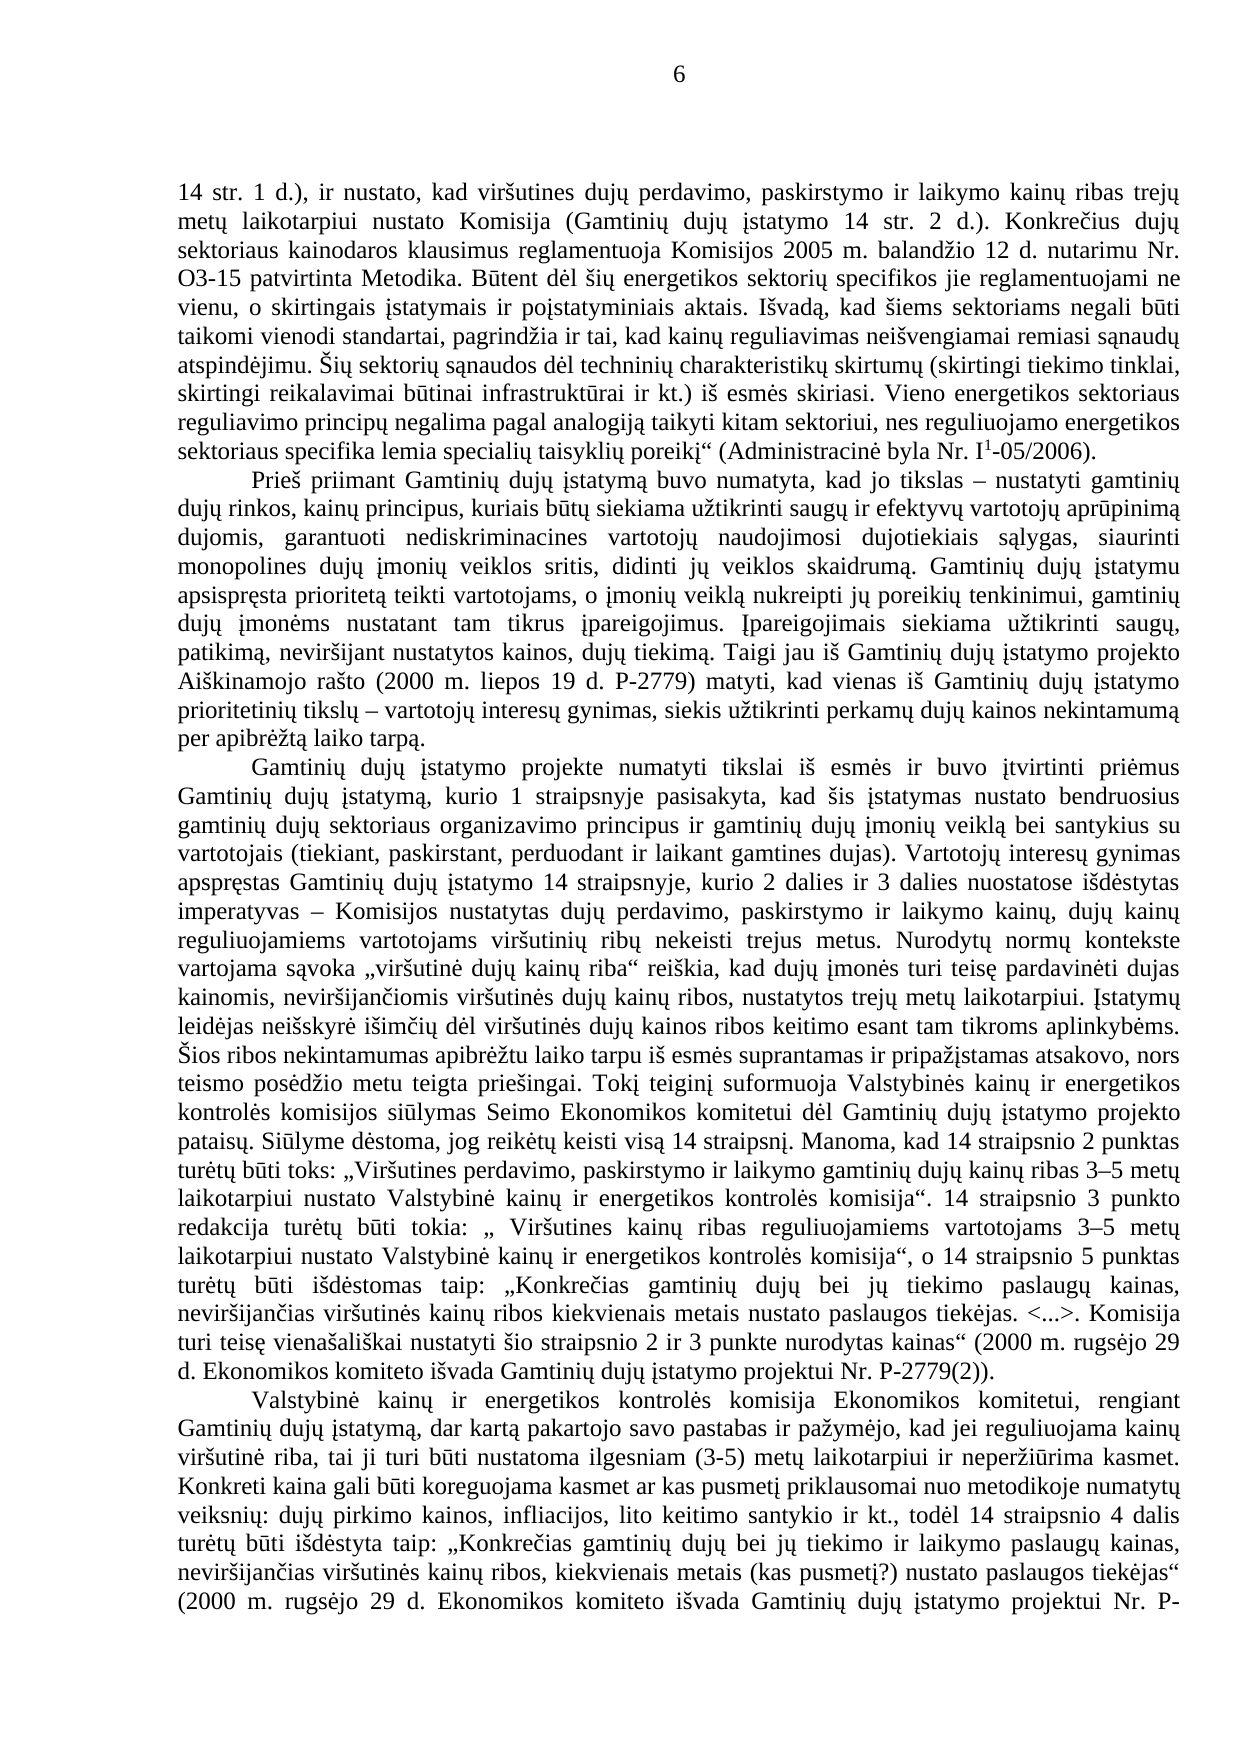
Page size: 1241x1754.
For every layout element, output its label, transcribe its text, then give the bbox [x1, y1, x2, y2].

text Valstybinė kainų ir energetikos kontrolės komisija Ekonomikos komitetui, rengiant Gamtinių dujų įstatymą, dar kartą pakartojo savo pastabas ir pažymėjo, kad jei reguliuojama kainų viršutinė riba, tai ji turi būti nustatoma ilgesniam (3-5) metų laikotarpiui ir neperžiūrima kasmet. Konkreti kaina gali būti koreguojama kasmet ar kas pusmetį priklausomai nuo metodikoje numatytų veiksnių: dujų pirkimo kainos, infliacijos, lito keitimo santykio ir kt., todėl 14 straipsnio 4 dalis turėtų būti išdėstyta taip: „Konkrečias gamtinių dujų bei jų tiekimo ir laikymo paslaugų kainas, neviršijančias viršutinės kainų ribos, kiekvienais metais (kas pusmetį?) nustato paslaugos tiekėjas“ (2000 m. rugsėjo 29 d. Ekonomikos komiteto išvada Gamtinių dujų įstatymo projektui Nr. P- [177, 1385, 1181, 1615]
text Gamtinių dujų įstatymo projekte numatyti tikslai iš esmės ir buvo įtvirtinti priėmus Gamtinių dujų įstatymą, kurio 1 straipsnyje pasisakyta, kad šis įstatymas nustato bendruosius gamtinių dujų sektoriaus organizavimo principus ir gamtinių dujų įmonių veiklą bei santykius su vartotojais (tiekiant, paskirstant, perduodant ir laikant gamtines dujas). Vartotojų interesų gynimas apspręstas Gamtinių dujų įstatymo 14 straipsnyje, kurio 2 dalies ir 3 dalies nuostatose išdėstytas imperatyvas – Komisijos nustatytas dujų perdavimo, paskirstymo ir laikymo kainų, dujų kainų reguliuojamiems vartotojams viršutinių ribų nekeisti trejus metus. Nurodytų normų kontekste vartojama sąvoka „viršutinė dujų kainų riba“ reiškia, kad dujų įmonės turi teisę pardavinėti dujas kainomis, neviršijančiomis viršutinės dujų kainų ribos, nustatytos trejų metų laikotarpiui. Įstatymų leidėjas neišskyrė išimčių dėl viršutinės dujų kainos ribos keitimo esant tam tikroms aplinkybėms. Šios ribos nekintamumas apibrėžtu laiko tarpu iš esmės suprantamas ir pripažįstamas atsakovo, nors teismo posėdžio metu teigta priešingai. Tokį teiginį suformuoja Valstybinės kainų ir energetikos kontrolės komisijos siūlymas Seimo Ekonomikos komitetui dėl Gamtinių dujų įstatymo projekto pataisų. Siūlyme dėstoma, jog reikėtų keisti visą 14 straipsnį. Manoma, kad 14 straipsnio 2 punktas turėtų būti toks: „Viršutines perdavimo, paskirstymo ir laikymo gamtinių dujų kainų ribas 3–5 metų laikotarpiui nustato Valstybinė kainų ir energetikos kontrolės komisija“. 14 straipsnio 3 punkto redakcija turėtų būti tokia: „ Viršutines kainų ribas reguliuojamiems vartotojams 3–5 metų laikotarpiui nustato Valstybinė kainų ir energetikos kontrolės komisija“, o 14 straipsnio 5 punktas turėtų būti išdėstomas taip: „Konkrečias gamtinių dujų bei jų tiekimo paslaugų kainas, neviršijančias viršutinės kainų ribos kiekvienais metais nustato paslaugos tiekėjas. <...>. Komisija turi teisę vienašališkai nustatyti šio straipsnio 2 ir 3 punkte nurodytas kainas“ (2000 m. rugsėjo 29 d. Ekonomikos komiteto išvada Gamtinių dujų įstatymo projektui Nr. P-2779(2)). [177, 752, 1181, 1385]
text Prieš priimant Gamtinių dujų įstatymą buvo numatyta, kad jo tikslas – nustatyti gamtinių dujų rinkos, kainų principus, kuriais būtų siekiama užtikrinti saugų ir efektyvų vartotojų aprūpinimą dujomis, garantuoti nediskriminacines vartotojų naudojimosi dujotiekiais sąlygas, siaurinti monopolines dujų įmonių veiklos sritis, didinti jų veiklos skaidrumą. Gamtinių dujų įstatymu apsispręsta prioritetą teikti vartotojams, o įmonių veiklą nukreipti jų poreikių tenkinimui, gamtinių dujų įmonėms nustatant tam tikrus įpareigojimus. Įpareigojimais siekiama užtikrinti saugų, patikimą, neviršijant nustatytos kainos, dujų tiekimą. Taigi jau iš Gamtinių dujų įstatymo projekto Aiškinamojo rašto (2000 m. liepos 19 d. P-2779) matyti, kad vienas iš Gamtinių dujų įstatymo prioritetinių tikslų – vartotojų interesų gynimas, siekis užtikrinti perkamų dujų kainos nekintamumą per apibrėžtą laiko tarpą. [177, 465, 1181, 752]
text 14 str. 1 d.), ir nustato, kad viršutines dujų perdavimo, paskirstymo ir laikymo kainų ribas trejų metų laikotarpiui nustato Komisija (Gamtinių dujų įstatymo 14 str. 2 d.). Konkrečius dujų sektoriaus kainodaros klausimus reglamentuoja Komisijos 2005 m. balandžio 12 d. nutarimu Nr. O3-15 patvirtinta Metodika. Būtent dėl šių energetikos sektorių specifikos jie reglamentuojami ne vienu, o skirtingais įstatymais ir poįstatyminiais aktais. Išvadą, kad šiems sektoriams negali būti taikomi vienodi standartai, pagrindžia ir tai, kad kainų reguliavimas neišvengiamai remiasi sąnaudų atspindėjimu. Šių sektorių sąnaudos dėl techninių charakteristikų skirtumų (skirtingi tiekimo tinklai, skirtingi reikalavimai būtinai infrastruktūrai ir kt.) iš esmės skiriasi. Vieno energetikos sektoriaus reguliavimo principų negalima pagal analogiją taikyti kitam sektoriui, nes reguliuojamo energetikos sektoriaus specifika lemia specialių taisyklių poreikį“ (Administracinė byla Nr. I1-05/2006). [177, 177, 1181, 465]
